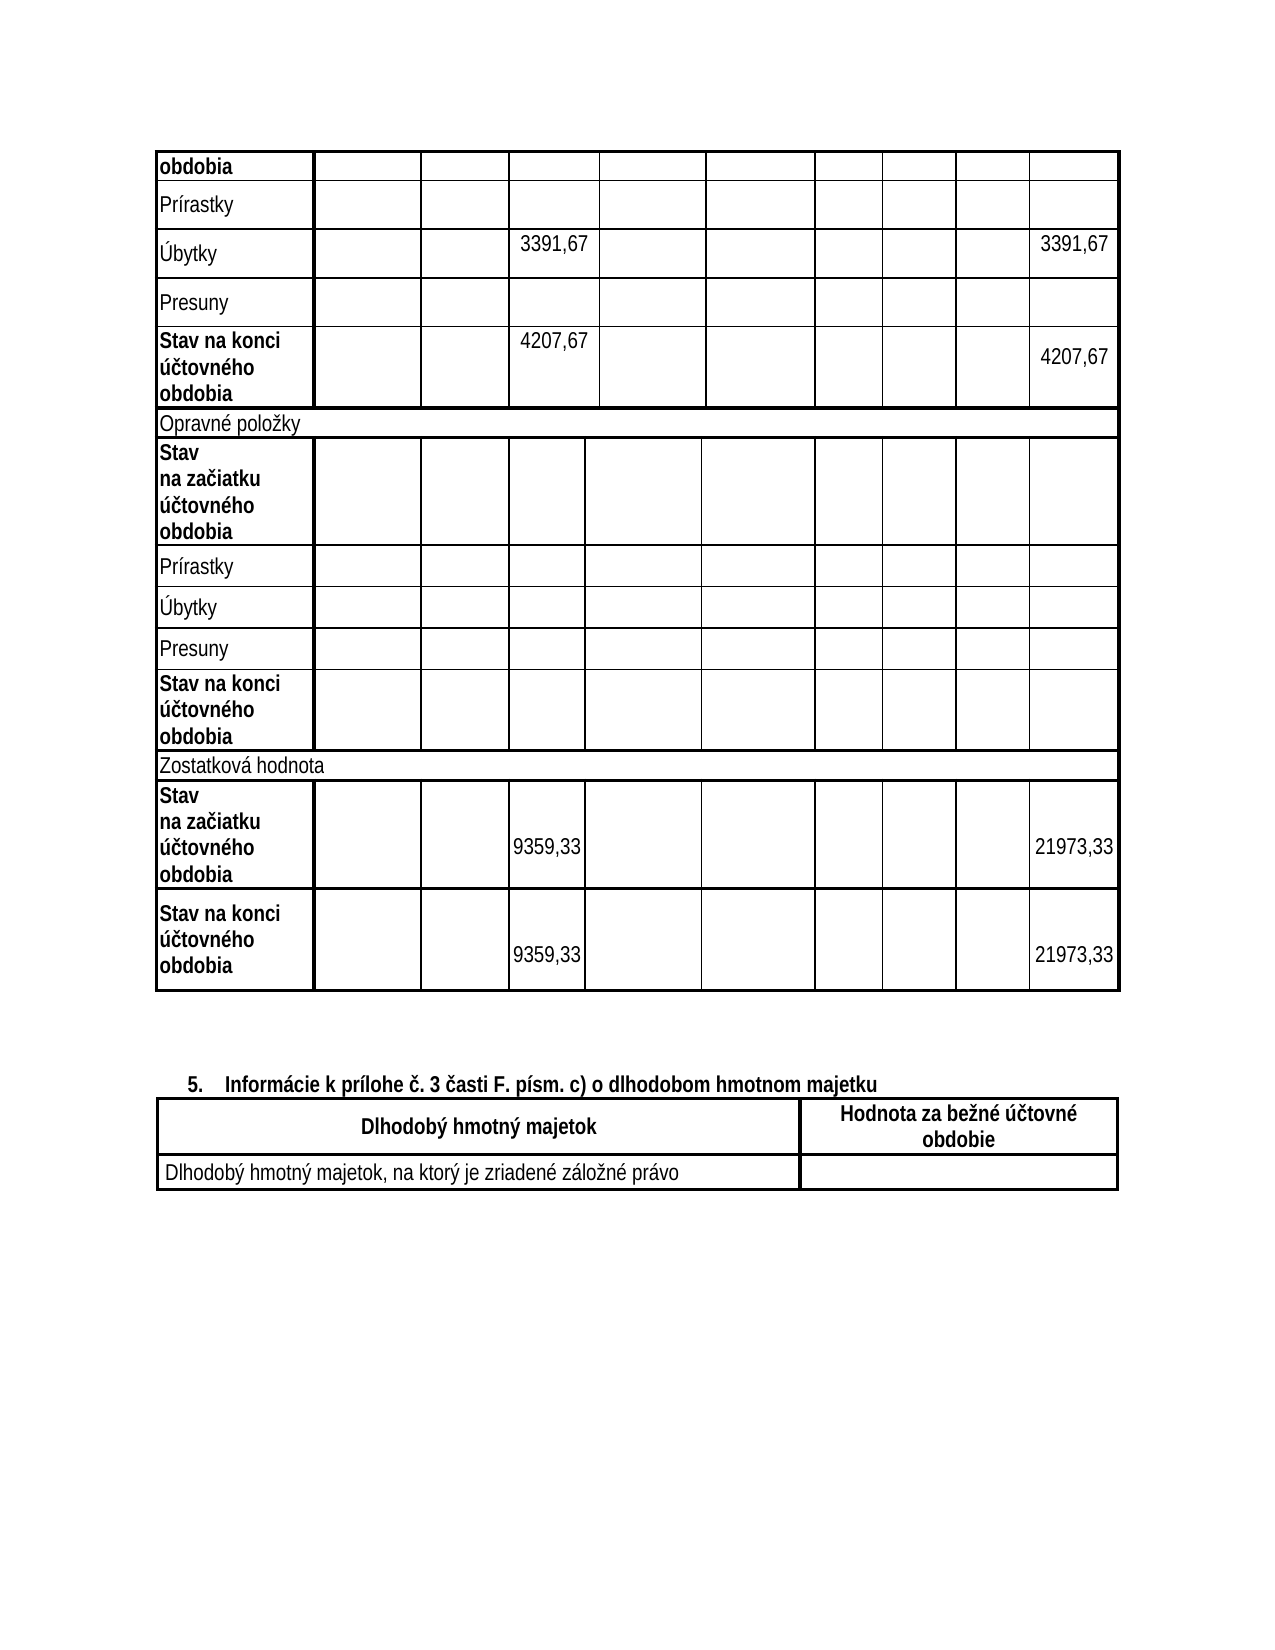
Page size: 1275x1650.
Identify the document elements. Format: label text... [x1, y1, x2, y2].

table_cell [422, 439, 508, 544]
table_cell 21973,33 [1030, 890, 1117, 988]
table_cell [422, 327, 508, 406]
table_cell [702, 890, 814, 988]
table_cell [586, 782, 701, 887]
table_cell [883, 587, 955, 627]
table_cell [1030, 629, 1117, 668]
table_cell [957, 279, 1029, 326]
table_cell Presuny [158, 629, 312, 668]
table_cell [422, 546, 508, 586]
table_cell 21973,33 [1030, 782, 1117, 887]
table_cell [510, 153, 599, 179]
table_cell Stav na konci účtovného obdobia [158, 327, 312, 406]
table_cell [422, 629, 508, 668]
table_cell [883, 230, 955, 277]
table_cell [422, 890, 508, 988]
table_cell [1030, 439, 1117, 544]
table_cell [816, 230, 882, 277]
table_cell [883, 153, 955, 179]
table_cell [586, 670, 701, 749]
table_cell [883, 181, 955, 228]
table_cell [802, 1156, 1116, 1188]
table_cell [316, 670, 420, 749]
table_cell [816, 890, 882, 988]
table_cell [883, 546, 955, 586]
table_cell [957, 230, 1029, 277]
table_cell [883, 629, 955, 668]
table_cell Úbytky [158, 230, 312, 277]
table_cell [883, 890, 955, 988]
table_cell Stav na konci účtovného obdobia [158, 670, 312, 749]
table_cell [422, 279, 508, 326]
table_cell [957, 181, 1029, 228]
table_cell obdobia [158, 153, 312, 179]
table_cell [957, 327, 1029, 406]
table_cell Stav na začiatku účtovného obdobia [158, 782, 312, 887]
table_cell [816, 546, 882, 586]
table_cell Úbytky [158, 587, 312, 627]
table_cell [707, 327, 814, 406]
table_cell [816, 629, 882, 668]
table_cell [957, 153, 1029, 179]
table_cell [600, 230, 705, 277]
table_cell [957, 670, 1029, 749]
table_cell [316, 782, 420, 887]
table_cell [586, 587, 701, 627]
table_cell [316, 890, 420, 988]
table_cell [957, 782, 1029, 887]
table_cell [316, 439, 420, 544]
table_cell 3391,67 [510, 230, 599, 277]
table_cell [816, 439, 882, 544]
table_cell [316, 327, 420, 406]
table_cell [1030, 181, 1117, 228]
table_cell Prírastky [158, 546, 312, 586]
table_cell Opravné položky [158, 410, 1117, 436]
table_cell [816, 153, 882, 179]
table_cell [510, 670, 584, 749]
table_header Hodnota za bežné účtovné obdobie [802, 1100, 1116, 1153]
table_cell [883, 670, 955, 749]
table_cell [702, 587, 814, 627]
table_cell [707, 230, 814, 277]
table_cell Presuny [158, 279, 312, 326]
table_cell [422, 153, 508, 179]
table_cell [600, 153, 705, 179]
table_cell [586, 629, 701, 668]
table_cell [702, 629, 814, 668]
table_cell Dlhodobý hmotný majetok, na ktorý je zriadené záložné právo [159, 1156, 798, 1188]
table_cell [422, 181, 508, 228]
table_cell [316, 153, 420, 179]
table_cell Zostatková hodnota [158, 752, 1117, 778]
table_cell [510, 546, 584, 586]
table_cell [316, 546, 420, 586]
table_cell [1030, 670, 1117, 749]
table_cell [316, 629, 420, 668]
table_cell [957, 890, 1029, 988]
table_header Dlhodobý hmotný majetok [159, 1100, 798, 1153]
table_cell [816, 670, 882, 749]
table_cell [316, 587, 420, 627]
table_cell [600, 327, 705, 406]
table_cell [957, 587, 1029, 627]
table_cell [316, 230, 420, 277]
table_cell [883, 327, 955, 406]
table_cell [600, 279, 705, 326]
table_cell Stav na konci účtovného obdobia [158, 890, 312, 988]
table_cell [316, 279, 420, 326]
table_cell [422, 587, 508, 627]
table_cell [586, 890, 701, 988]
table_cell [707, 181, 814, 228]
table_cell [883, 782, 955, 887]
table_cell [816, 782, 882, 887]
table_cell [600, 181, 705, 228]
table_cell [586, 439, 701, 544]
table_cell Stav na začiatku účtovného obdobia [158, 439, 312, 544]
table_cell [316, 181, 420, 228]
table_cell [707, 279, 814, 326]
table_cell [883, 439, 955, 544]
table_cell [702, 439, 814, 544]
table_cell [816, 587, 882, 627]
table_cell [422, 782, 508, 887]
table_cell [816, 279, 882, 326]
table_cell 4207,67 [510, 327, 599, 406]
table_cell [957, 439, 1029, 544]
table_cell [510, 587, 584, 627]
table_cell [422, 670, 508, 749]
table_cell [510, 279, 599, 326]
table_cell [510, 629, 584, 668]
table_cell 9359,33 [510, 890, 584, 988]
table_cell [510, 439, 584, 544]
table_cell [816, 327, 882, 406]
table_cell 9359,33 [510, 782, 584, 887]
table_cell [422, 230, 508, 277]
table_cell [816, 181, 882, 228]
table_cell [702, 782, 814, 887]
table_cell [702, 670, 814, 749]
table_cell [957, 546, 1029, 586]
table_cell [1030, 153, 1117, 179]
table_cell 3391,67 [1030, 230, 1117, 277]
table_cell [1030, 587, 1117, 627]
text 5. Informácie k prílohe č. 3 časti F. písm. c) o dlhodobom hmotnom majetku [187, 1071, 1087, 1097]
table_cell 4207,67 [1030, 327, 1117, 406]
table_cell [707, 153, 814, 179]
table_cell [883, 279, 955, 326]
table_cell [957, 629, 1029, 668]
table_cell Prírastky [158, 181, 312, 228]
table_cell [510, 181, 599, 228]
table_cell [702, 546, 814, 586]
table_cell [586, 546, 701, 586]
table_cell [1030, 546, 1117, 586]
table_cell [1030, 279, 1117, 326]
